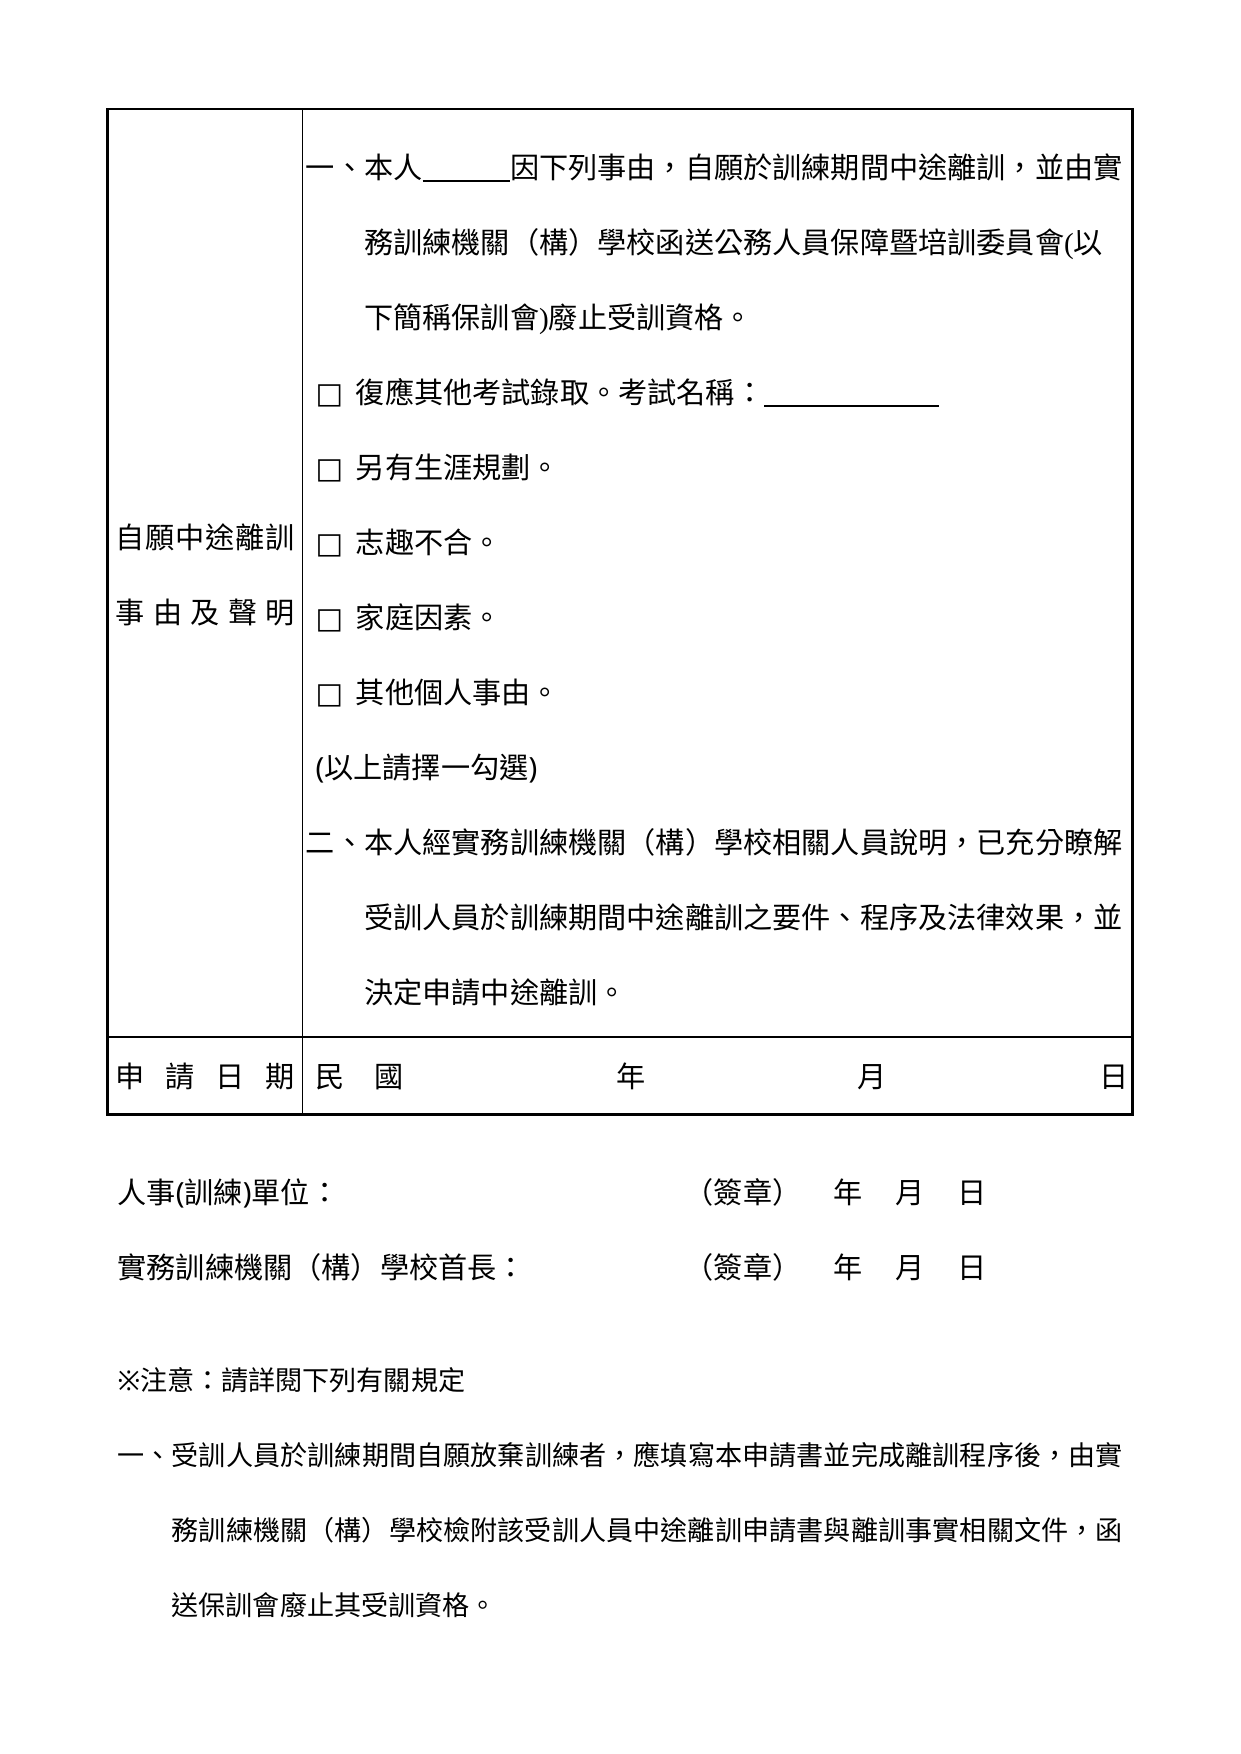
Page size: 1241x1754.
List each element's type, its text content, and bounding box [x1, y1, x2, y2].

text ※注意：請詳閱下列有關規定 [117, 1341, 1123, 1416]
table_cell 申請日期 [109, 1038, 302, 1113]
table_cell 民國 年 月 日 [303, 1038, 1131, 1113]
table_cell （簽章） 年 月 日 [673, 1228, 1128, 1303]
text 一、受訓人員於訓練期間自願放棄訓練者，應填寫本申請書並完成離訓程序後，由實務訓練機關（構）學校檢附該受訓人員中途離訓申請書與離訓事實相關文件，函送保訓會廢止其受訓資格。 [117, 1416, 1123, 1641]
table_cell 實務訓練機關（構）學校首長： [106, 1228, 673, 1303]
table_cell 自願中途離訓事由及聲明 [109, 110, 302, 1036]
table_cell 一、本人 因下列事由，自願於訓練期間中途離訓，並由實務訓練機關（構）學校函送公務人員保障暨培訓委員會(以下簡稱保訓會)廢止受訓資格。 復應其他考試錄取。考試名稱： 另有生涯規劃。 志趣不合。 家庭因素。 其他個人事由。 (以上請擇一勾選) 二、本人經實務訓練機關（構）學校相關人員說明，已充分瞭解受訓人員於訓練期間中途離訓之要件、程序及法律效果，並決定申請中途離訓。 [303, 110, 1131, 1036]
table_header 人事(訓練)單位： [106, 1153, 673, 1228]
table_header （簽章） 年 月 日 [673, 1153, 1128, 1228]
